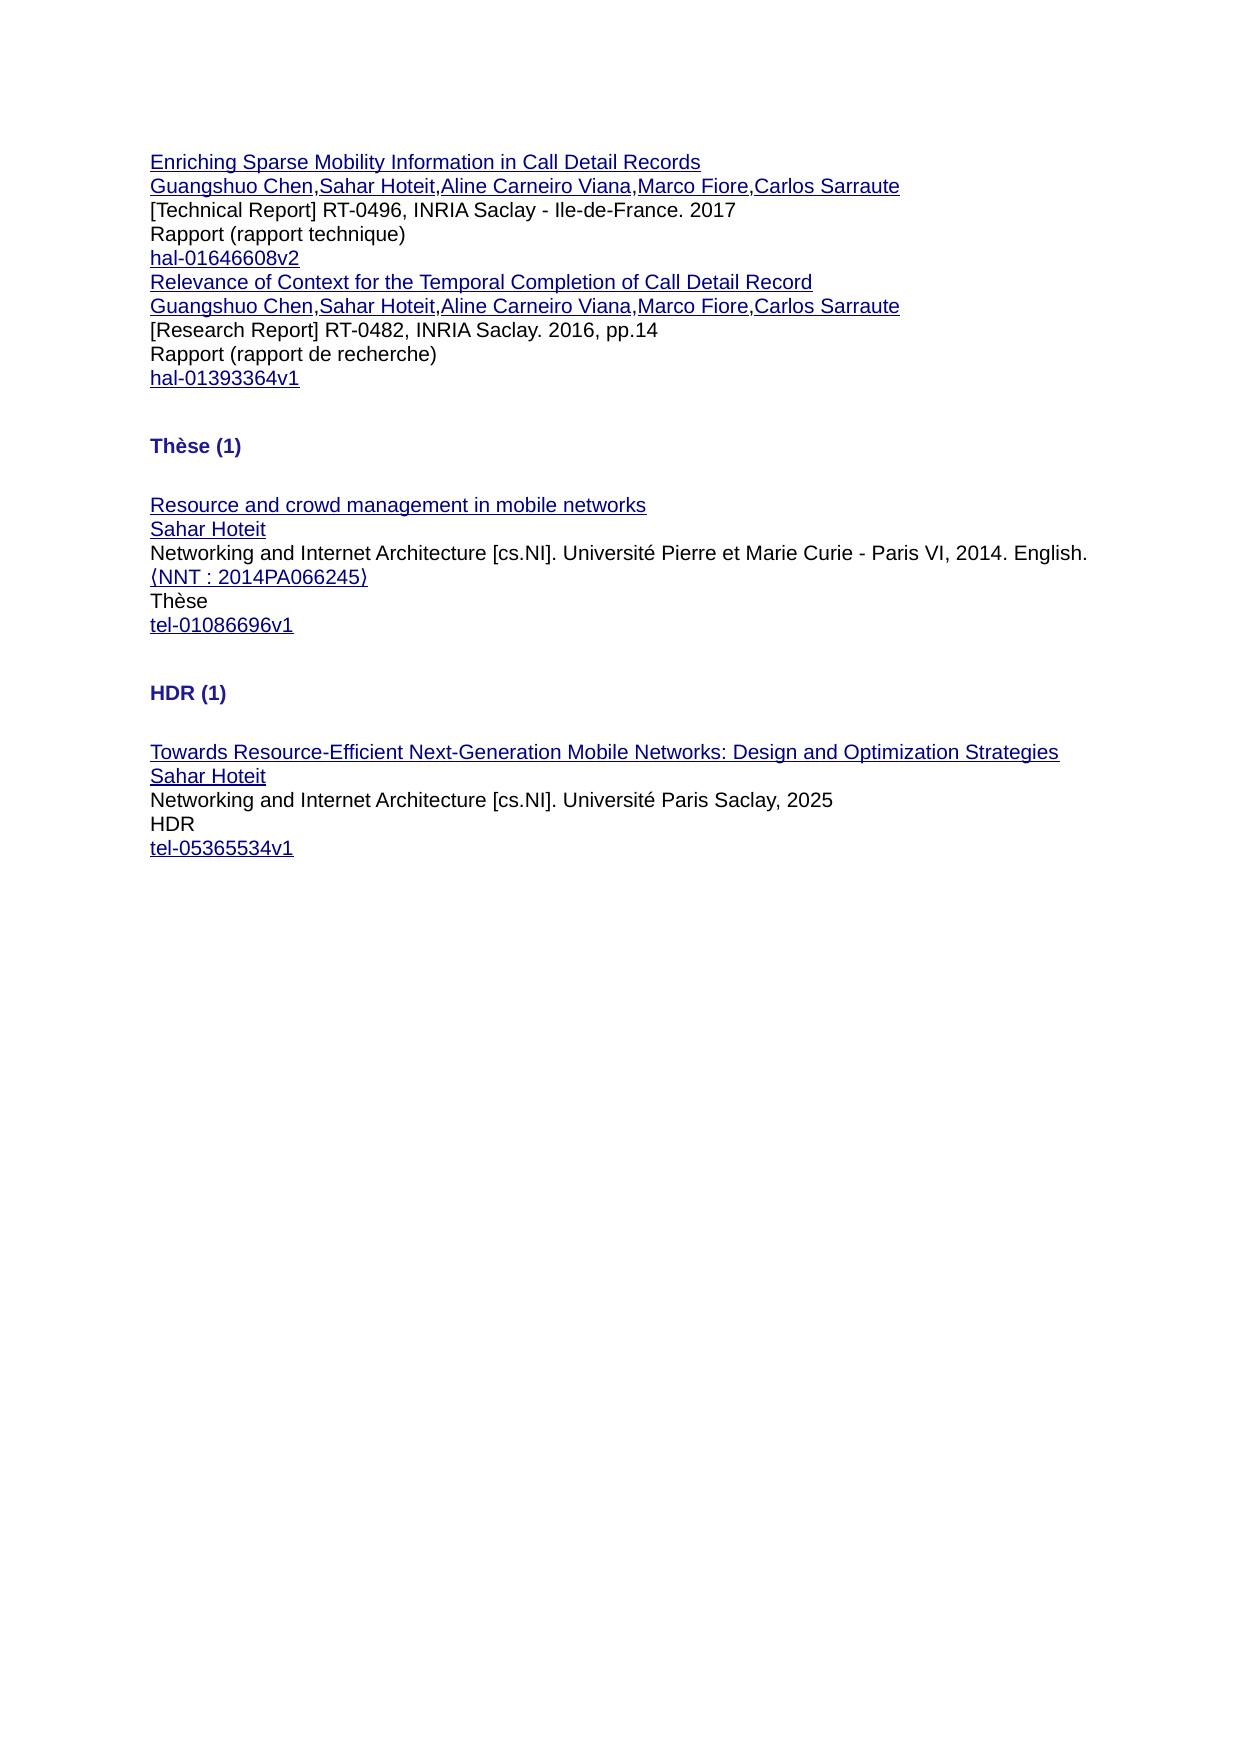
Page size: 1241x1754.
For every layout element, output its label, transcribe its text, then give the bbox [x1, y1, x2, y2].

table_cell Relevance of Context for the Temporal Completion of Call Detail Record Guangshuo Chen,Sahar Hoteit,Aline Carneiro Viana,Marco Fiore,Carlos Sarraute [Research Report] RT-0482, INRIA Saclay. 2016, pp.14 Rapport (rapport de recherche) hal-01393364v1 [150, 270, 1090, 389]
table_header Towards Resource-Efficient Next-Generation Mobile Networks: Design and Optimization Strategies Sahar Hoteit Networking and Internet Architecture [cs.NI]. Université Paris Saclay, 2025 HDR tel-05365534v1 [150, 740, 1090, 859]
subtitle HDR (1) [150, 681, 1090, 705]
table_cell Enriching Sparse Mobility Information in Call Detail Records Guangshuo Chen,Sahar Hoteit,Aline Carneiro Viana,Marco Fiore,Carlos Sarraute [Technical Report] RT-0496, INRIA Saclay - Ile-de-France. 2017 Rapport (rapport technique) hal-01646608v2 [150, 150, 1090, 270]
table_header Resource and crowd management in mobile networks Sahar Hoteit Networking and Internet Architecture [cs.NI]. Université Pierre et Marie Curie - Paris VI, 2014. English. ⟨NNT : 2014PA066245⟩ Thèse tel-01086696v1 [150, 493, 1090, 636]
subtitle Thèse (1) [150, 434, 1090, 458]
